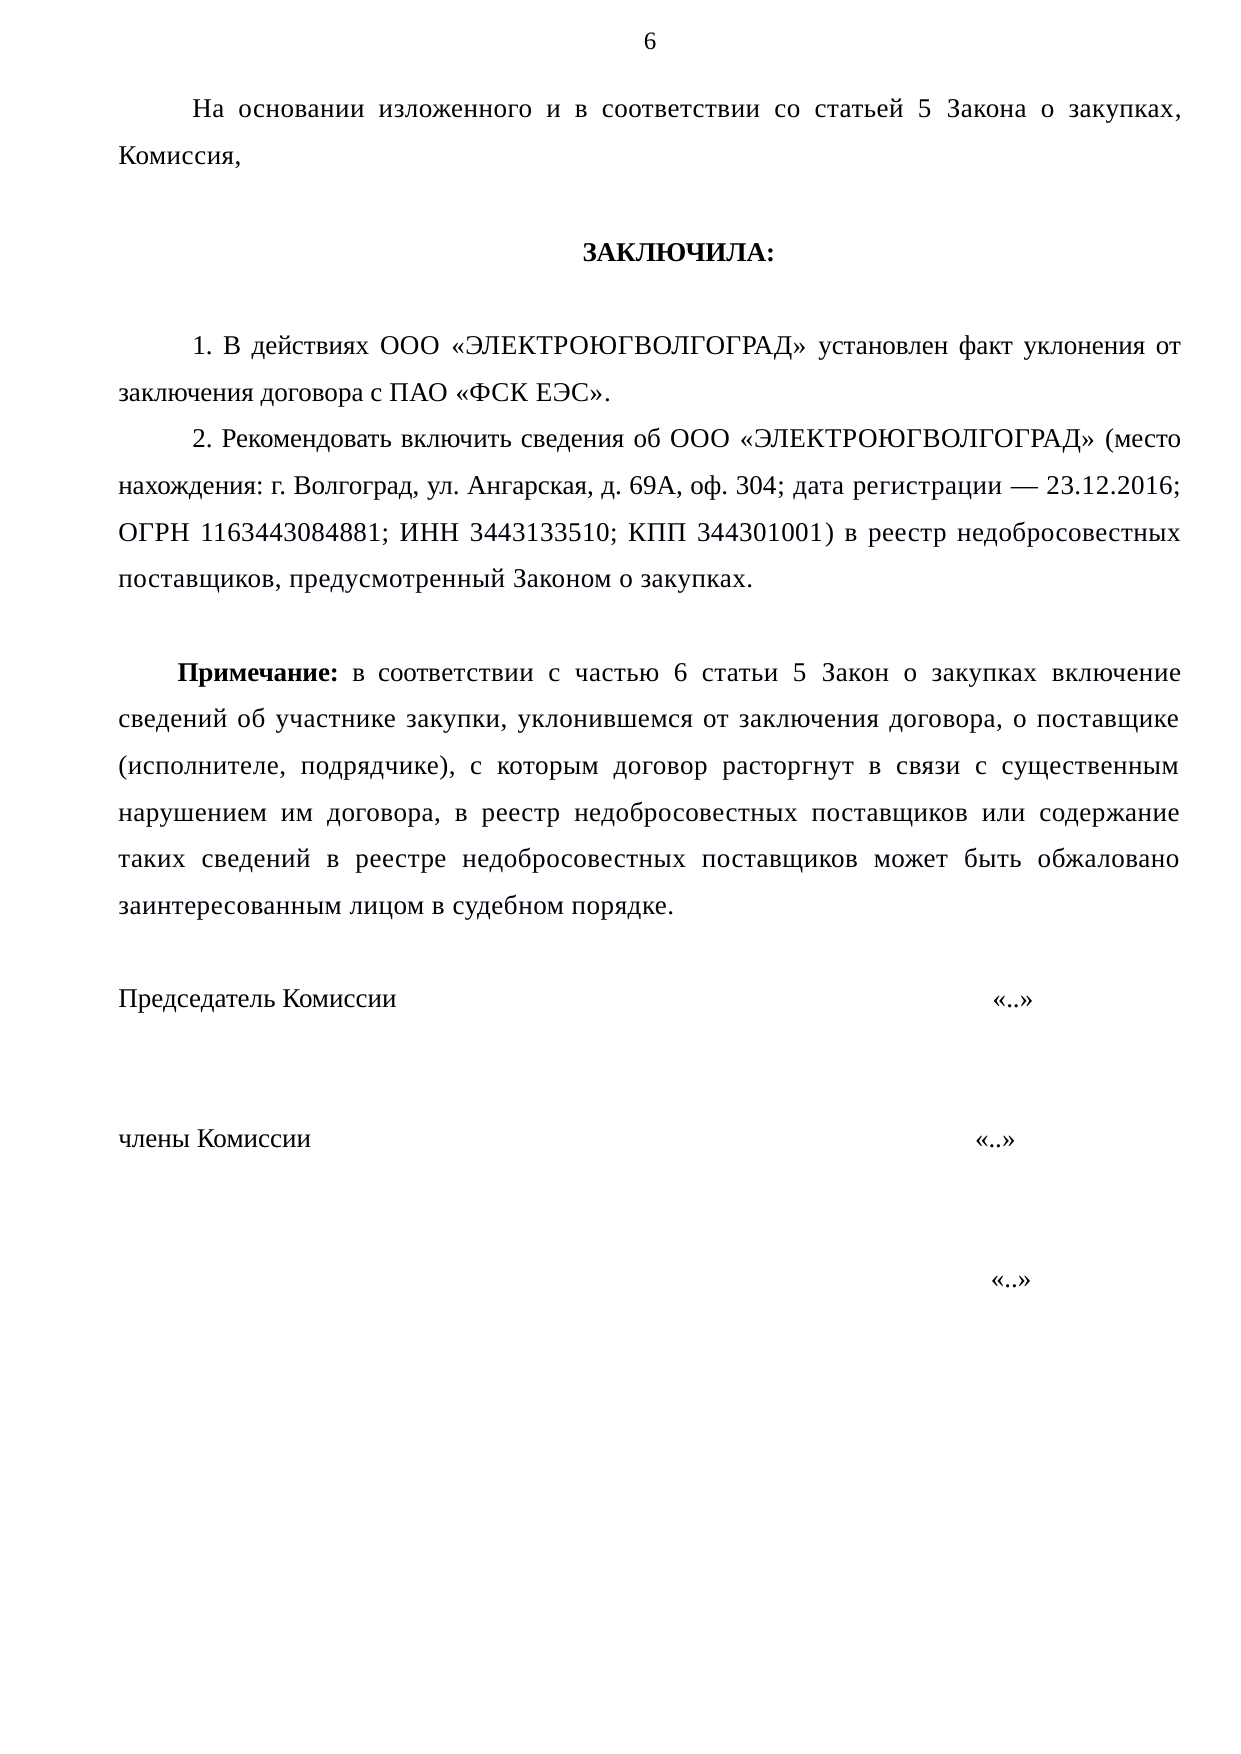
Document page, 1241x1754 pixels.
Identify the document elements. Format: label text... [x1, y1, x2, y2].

text На основании изложенного и в соответствии со статьей 5 Закона о закупках, Комиссия, [118, 92, 1181, 170]
text «..» [118, 1262, 1181, 1294]
text Примечание: в соответствии с частью 6 статьи 5 Закон о закупках включение сведений об участнике закупки, уклонившемся от заключения договора, о поставщике (исполнителе, подрядчике), с которым договор расторгнут в связи с существенным нарушением им договора, в реестр недобросовестных поставщиков или содержание таких сведений в реестре недобросовестных поставщиков может быть обжаловано заинтересованным лицом в судебном порядке. [118, 656, 1181, 920]
text члены Комиссии «..» [118, 1122, 1181, 1154]
text Председатель Комиссии «..» [118, 982, 1181, 1014]
text 2. Рекомендовать включить сведения об ООО «ЭЛЕКТРОЮГВОЛГОГРАД» (место нахождения: г. Волгоград, ул. Ангарская, д. 69А, оф. 304; дата регистрации — 23.12.2016; ОГРН 1163443084881; ИНН 3443133510; КПП 344301001) в реестр недобросовестных поставщиков, предусмотренный Законом о закупках. [118, 422, 1181, 594]
text 1. В действиях ООО «ЭЛЕКТРОЮГВОЛГОГРАД» установлен факт уклонения от заключения договора с ПАО «ФСК ЕЭС». [118, 329, 1181, 407]
text ЗАКЛЮЧИЛА: [118, 236, 1181, 267]
